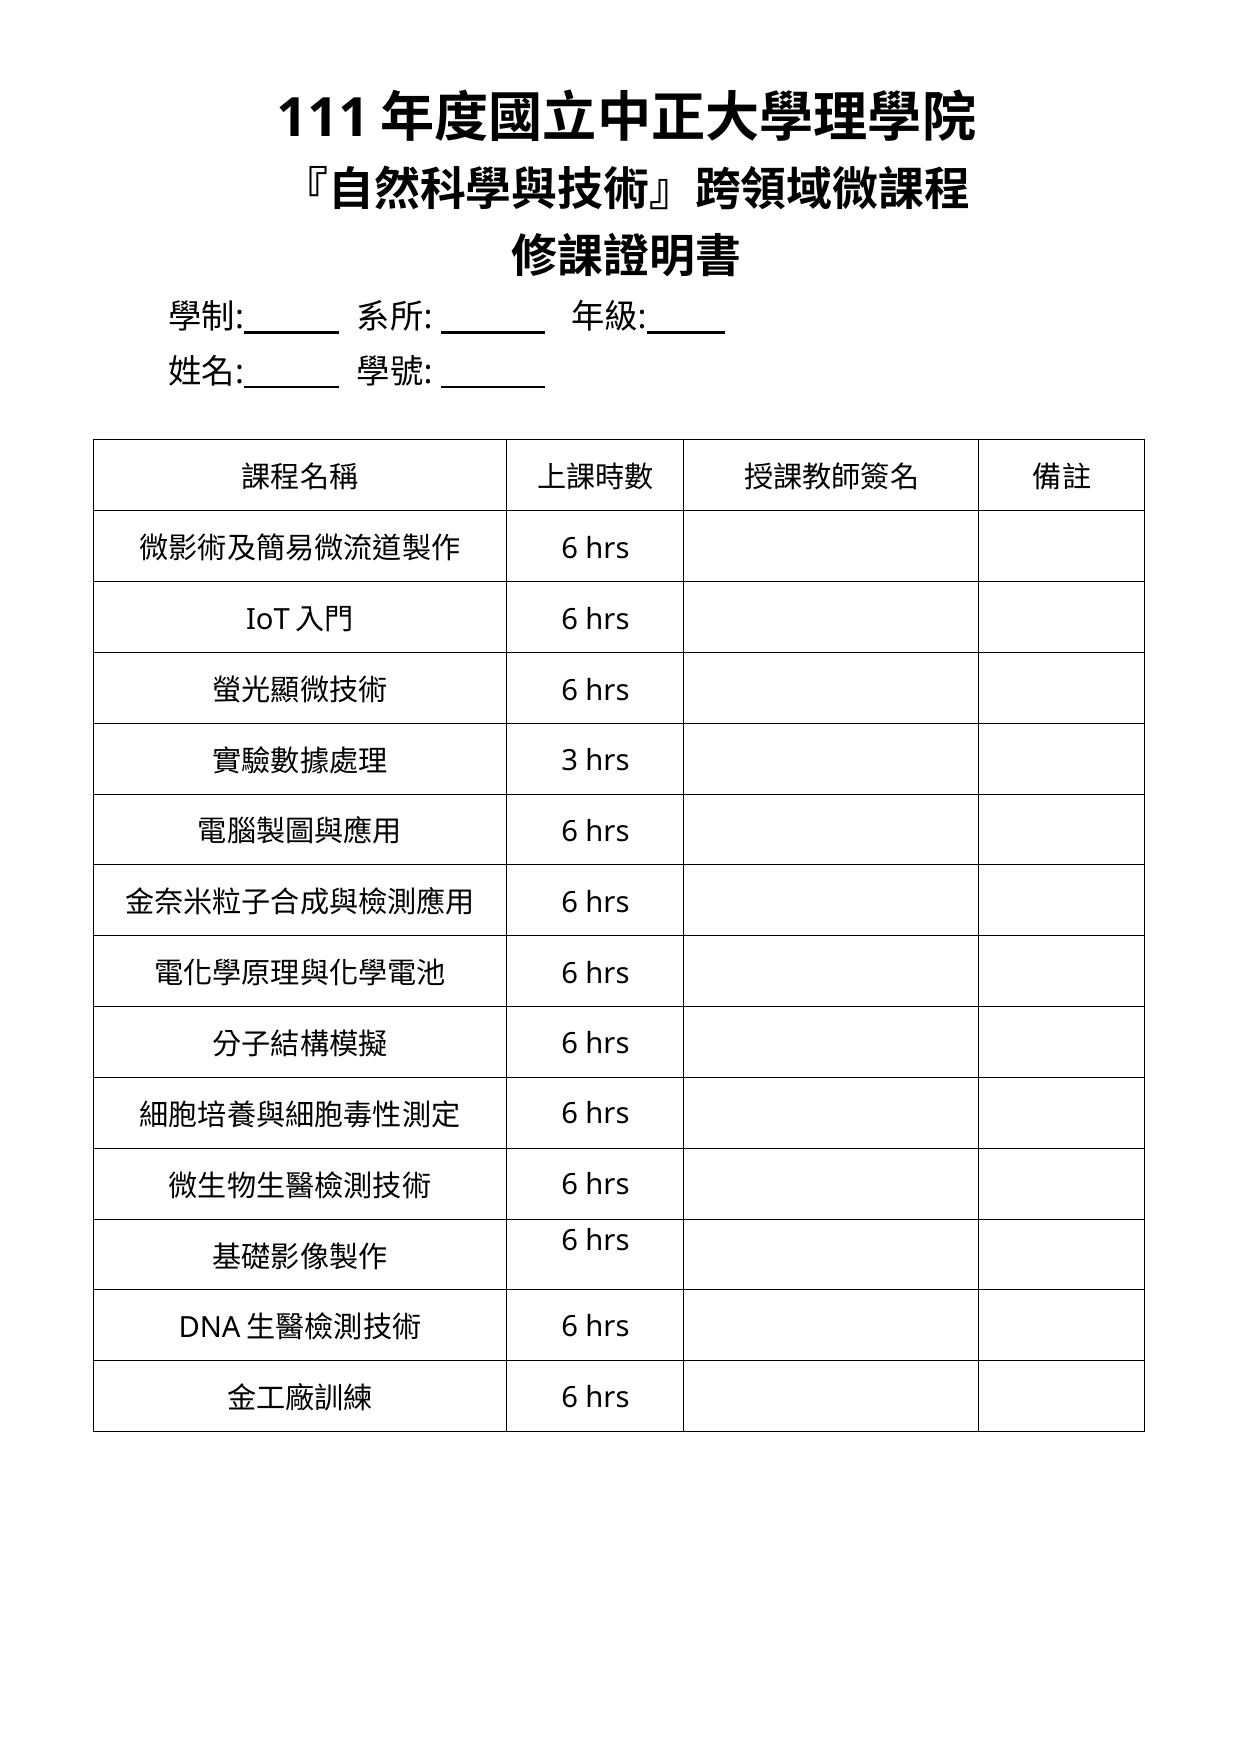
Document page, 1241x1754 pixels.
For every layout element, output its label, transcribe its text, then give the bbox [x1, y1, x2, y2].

table_cell [684, 582, 978, 652]
table_cell 金工廠訓練 [94, 1361, 506, 1431]
table_cell [979, 511, 1144, 581]
table_cell 6 hrs [507, 1078, 683, 1148]
table_cell [979, 1220, 1144, 1289]
table_cell 6 hrs [507, 1220, 683, 1289]
table_cell [979, 1078, 1144, 1148]
table_cell 實驗數據處理 [94, 724, 506, 793]
table_cell 電腦製圖與應用 [94, 795, 506, 864]
table_cell 6 hrs [507, 582, 683, 652]
table_cell 6 hrs [507, 1007, 683, 1077]
table_cell [979, 1361, 1144, 1431]
table_cell [684, 1220, 978, 1289]
table_cell 基礎影像製作 [94, 1220, 506, 1289]
table_cell IoT入門 [94, 582, 506, 652]
table_cell [979, 724, 1144, 793]
table_cell 微影術及簡易微流道製作 [94, 511, 506, 581]
table_cell 電化學原理與化學電池 [94, 936, 506, 1006]
table_cell [684, 1290, 978, 1360]
table_cell [979, 1290, 1144, 1360]
table_cell [979, 865, 1144, 935]
table_cell [684, 1361, 978, 1431]
table_header 上課時數 [507, 440, 683, 510]
table_cell DNA生醫檢測技術 [94, 1290, 506, 1360]
table_cell [684, 795, 978, 864]
table_cell 6 hrs [507, 795, 683, 864]
table_cell 分子結構模擬 [94, 1007, 506, 1077]
table_cell [684, 1078, 978, 1148]
table_cell 6 hrs [507, 511, 683, 581]
table_cell [684, 653, 978, 723]
table_cell 6 hrs [507, 1361, 683, 1431]
table_cell [684, 1149, 978, 1218]
table_cell 3 hrs [507, 724, 683, 793]
table_cell [684, 865, 978, 935]
table_cell [979, 795, 1144, 864]
table_cell 微生物生醫檢測技術 [94, 1149, 506, 1218]
table_cell [684, 724, 978, 793]
table_cell 6 hrs [507, 936, 683, 1006]
table_cell [684, 1007, 978, 1077]
table_cell [979, 1149, 1144, 1218]
text 『自然科學與技術』跨領域微課程 [65, 152, 1187, 219]
table_cell 細胞培養與細胞毒性測定 [94, 1078, 506, 1148]
table_cell 6 hrs [507, 653, 683, 723]
text 修課證明書 [65, 219, 1187, 286]
text 姓名: 學號: [65, 340, 1187, 394]
text 111年度國立中正大學理學院 [65, 74, 1187, 152]
table_cell 螢光顯微技術 [94, 653, 506, 723]
table_cell [979, 653, 1144, 723]
table_cell 6 hrs [507, 865, 683, 935]
table_cell [979, 936, 1144, 1006]
text 學制: 系所: 年級: [65, 286, 1187, 340]
table_cell [979, 582, 1144, 652]
table_cell [979, 1007, 1144, 1077]
table_cell [684, 936, 978, 1006]
table_header 授課教師簽名 [684, 440, 978, 510]
table_cell 金奈米粒子合成與檢測應用 [94, 865, 506, 935]
table_cell 6 hrs [507, 1290, 683, 1360]
table_header 備註 [979, 440, 1144, 510]
table_cell 6 hrs [507, 1149, 683, 1218]
table_cell [684, 511, 978, 581]
table_header 課程名稱 [94, 440, 506, 510]
